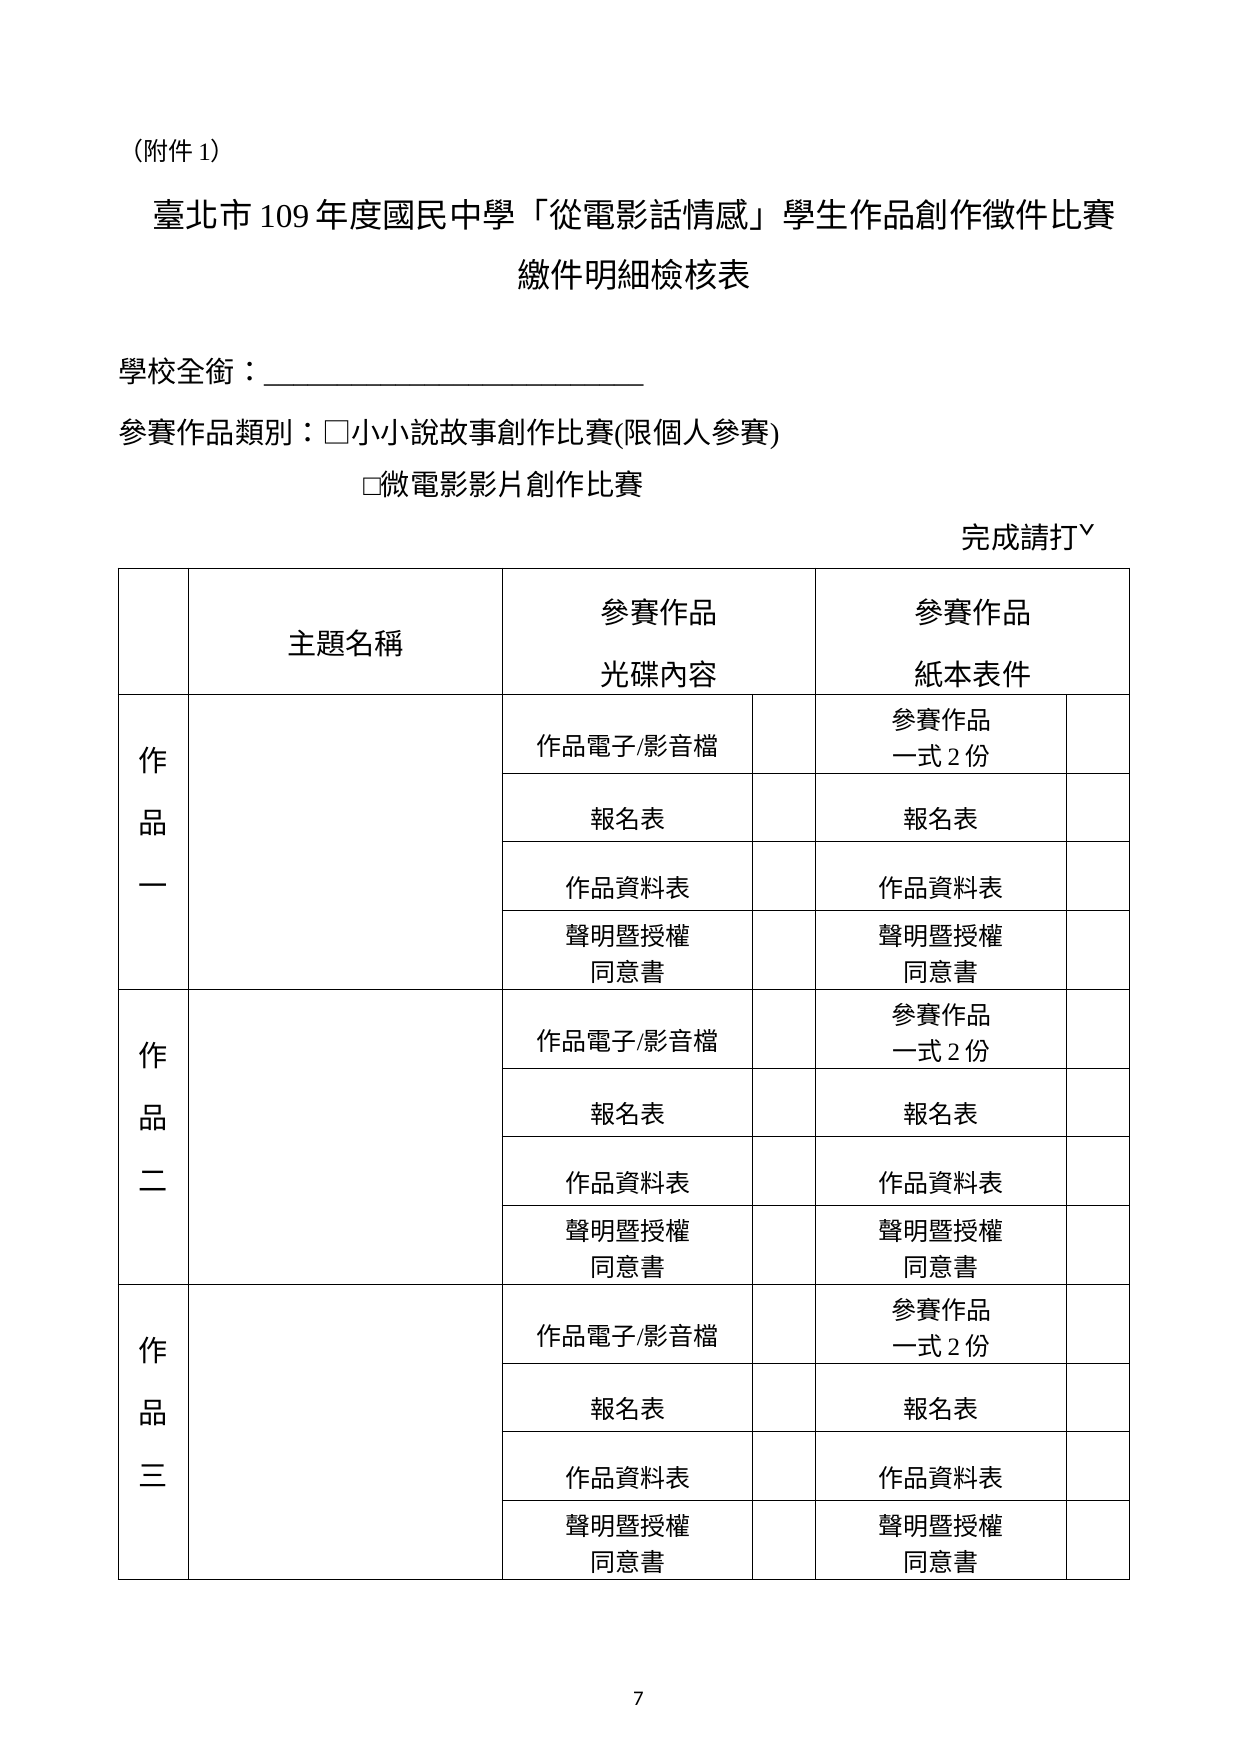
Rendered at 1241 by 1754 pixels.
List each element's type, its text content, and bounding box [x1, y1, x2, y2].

table_cell [753, 842, 815, 909]
text □微電影影片創作比賽 [118, 462, 1150, 504]
table_cell 參賽作品 一式2份 [816, 1285, 1066, 1363]
table_cell [753, 774, 815, 841]
table_cell 聲明暨授權 同意書 [816, 1501, 1066, 1579]
table_cell [189, 1285, 502, 1579]
table_cell 聲明暨授權 同意書 [503, 1501, 752, 1579]
table_cell [1067, 1206, 1129, 1284]
table_cell 聲明暨授權 同意書 [503, 1206, 752, 1284]
table_cell [1067, 990, 1129, 1068]
table_cell [1067, 695, 1129, 773]
table_cell 聲明暨授權 同意書 [816, 1206, 1066, 1284]
table_cell [1067, 1501, 1129, 1579]
table_header 參賽作品 光碟內容 [503, 569, 815, 694]
table_cell [1067, 1285, 1129, 1363]
table_cell [753, 695, 815, 773]
table_cell [753, 1206, 815, 1284]
table_cell [1067, 1364, 1129, 1431]
table_header 主題名稱 [189, 569, 502, 694]
table_cell 報名表 [503, 774, 752, 841]
table_cell 聲明暨授權 同意書 [503, 911, 752, 989]
table_cell [753, 911, 815, 989]
table_cell 參賽作品 一式2份 [816, 695, 1066, 773]
table_cell 報名表 [816, 1069, 1066, 1136]
text 臺北市109年度國民中學「從電影話情感」學生作品創作徵件比賽 [118, 189, 1150, 237]
table_cell [1067, 1137, 1129, 1204]
table_cell 報名表 [816, 1364, 1066, 1431]
table_cell [1067, 774, 1129, 841]
text 完成請打ˇ [118, 515, 1096, 557]
table_cell 報名表 [503, 1364, 752, 1431]
table_cell 參賽作品 一式2份 [816, 990, 1066, 1068]
table_cell 作品一 [119, 695, 188, 989]
table_cell [1067, 1432, 1129, 1499]
table_cell 作品三 [119, 1285, 188, 1579]
table_header 參賽作品 紙本表件 [816, 569, 1129, 694]
table_cell 作品電子/影音檔 [503, 695, 752, 773]
table_cell 報名表 [503, 1069, 752, 1136]
text 參賽作品類別：□小小說故事創作比賽(限個人參賽) [118, 409, 1150, 451]
table_cell [753, 1432, 815, 1499]
table_cell 作品資料表 [503, 1137, 752, 1204]
table_cell [189, 990, 502, 1284]
text 學校全銜：__________________________ [118, 328, 1150, 390]
table_cell 作品資料表 [503, 1432, 752, 1499]
table_cell [753, 1137, 815, 1204]
table_cell 聲明暨授權 同意書 [816, 911, 1066, 989]
table_cell 作品電子/影音檔 [503, 1285, 752, 1363]
table_cell [753, 1364, 815, 1431]
table_cell [753, 1501, 815, 1579]
text （附件1） [118, 124, 1150, 170]
table_cell [189, 695, 502, 989]
table_cell [1067, 842, 1129, 909]
table_cell 作品電子/影音檔 [503, 990, 752, 1068]
table_cell [1067, 911, 1129, 989]
table_header [119, 569, 188, 694]
text 繳件明細檢核表 [118, 249, 1150, 297]
table_cell [753, 990, 815, 1068]
table_cell [753, 1069, 815, 1136]
table_cell 作品資料表 [816, 1432, 1066, 1499]
table_cell [753, 1285, 815, 1363]
table_cell 作品資料表 [503, 842, 752, 909]
table_cell 作品二 [119, 990, 188, 1284]
table_cell 報名表 [816, 774, 1066, 841]
table_cell 作品資料表 [816, 842, 1066, 909]
table_cell [1067, 1069, 1129, 1136]
table_cell 作品資料表 [816, 1137, 1066, 1204]
